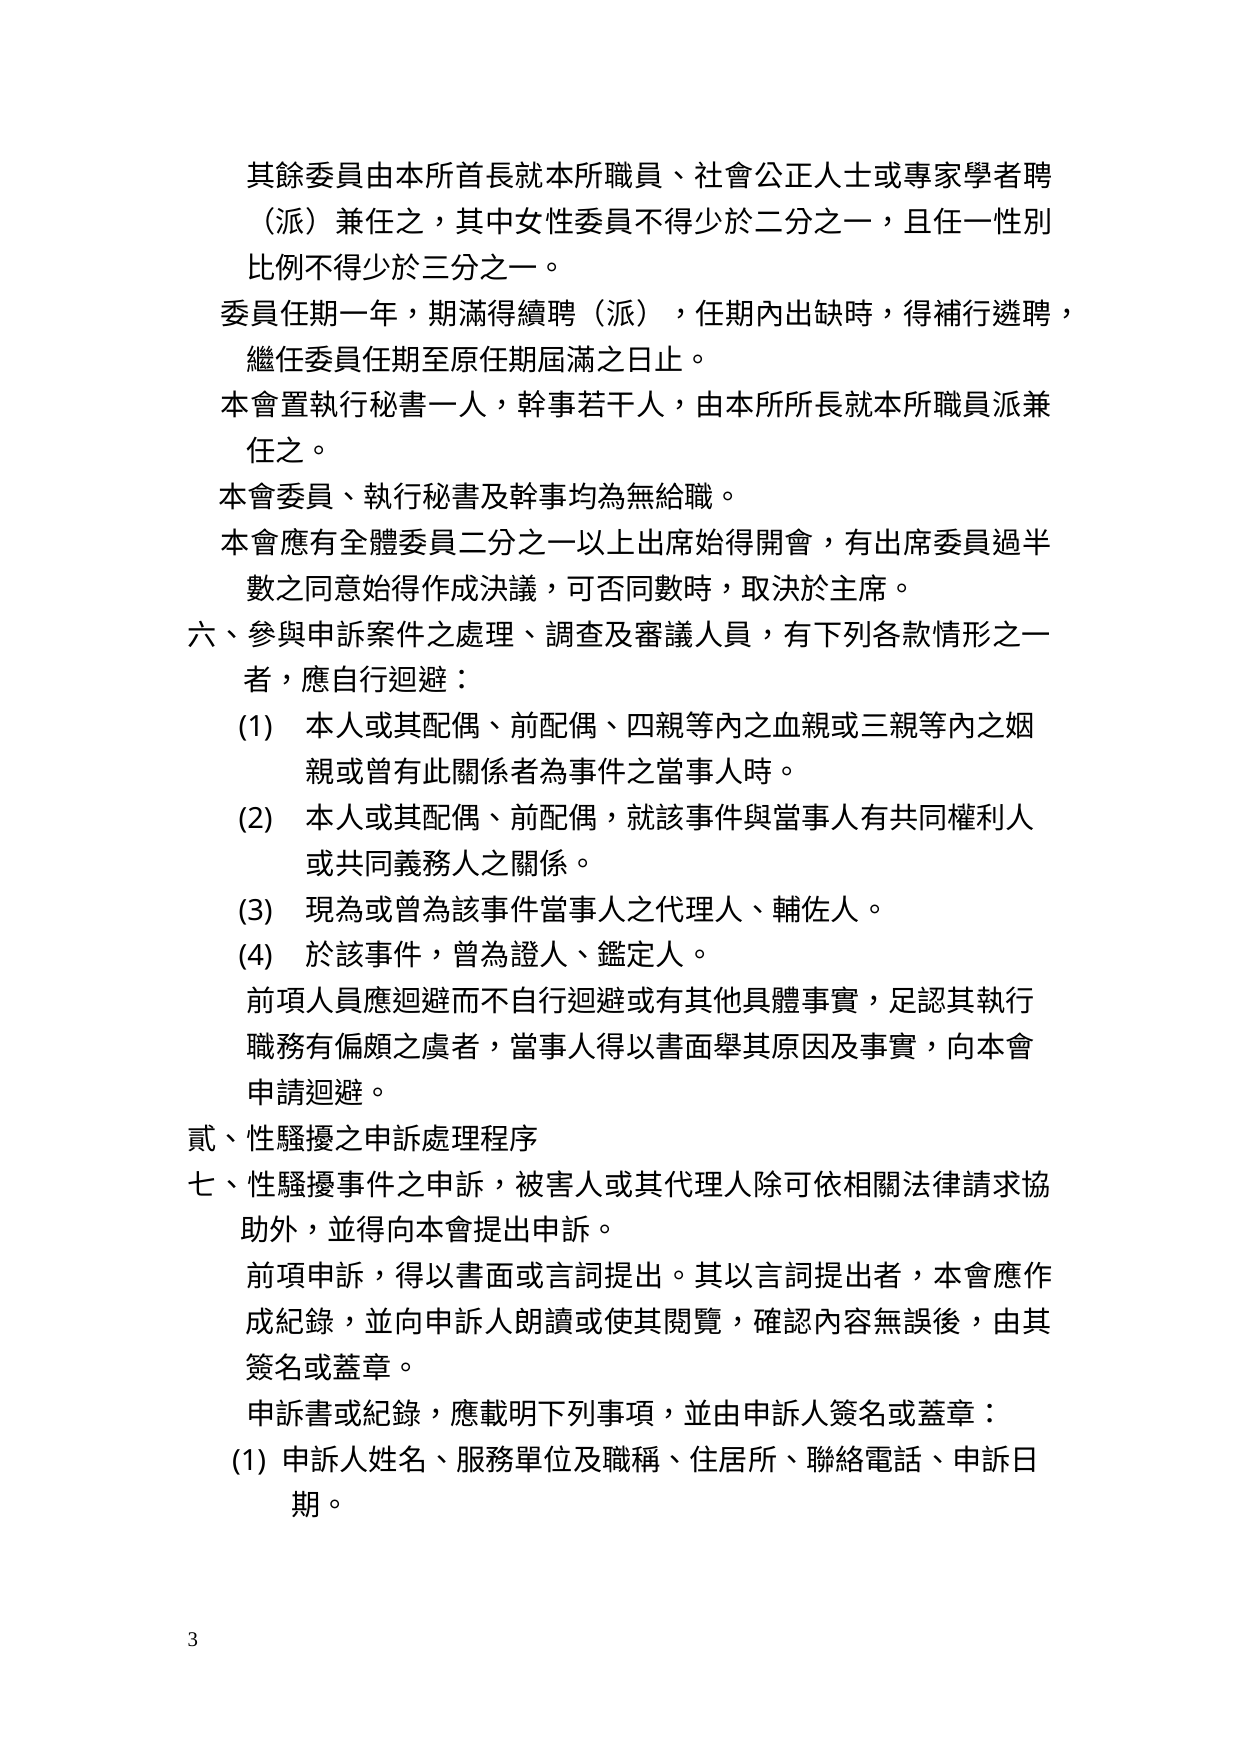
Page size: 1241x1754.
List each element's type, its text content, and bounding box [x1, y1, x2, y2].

list 性騷擾之申訴處理程序 [187, 1112, 1053, 1158]
list 前項人員應迴避而不自行迴避或有其他具體事實，足認其執行職務有偏頗之虞者，當事人得以書面舉其原因及事實，向本會申請迴避。 [247, 975, 1053, 1112]
list 於該事件，曾為證人、鑑定人。 [238, 929, 1053, 975]
text 申訴書或紀錄，應載明下列事項，並由申訴人簽名或蓋章： [245, 1387, 1053, 1433]
list 申訴人姓名、服務單位及職稱、住居所、聯絡電話、申訴日期。 [232, 1433, 1053, 1525]
text 本會委員、執行秘書及幹事均為無給職。 [187, 471, 1053, 517]
list 現為或曾為該事件當事人之代理人、輔佐人。 [238, 883, 1053, 929]
text 七、性騷擾事件之申訴，被害人或其代理人除可依相關法律請求協助外，並得向本會提出申訴。 [187, 1158, 1053, 1250]
list 本人或其配偶、前配偶、四親等內之血親或三親等內之姻親或曾有此關係者為事件之當事人時。 [238, 700, 1053, 792]
text 六、參與申訴案件之處理、調查及審議人員，有下列各款情形之一者，應自行迴避： [187, 608, 1053, 700]
text 本會置委員五人至七人；其中一人為召集人，由本所秘書兼任，並為會議主席，主席因故無法主持會議時，得指定委員代理之；其餘委員由本所首長就本所職員、社會公正人士或專家學者聘（派）兼任之，其中女性委員不得少於二分之一，且任一性別比例不得少於三分之一。 [187, 150, 1053, 287]
text 前項申訴，得以書面或言詞提出。其以言詞提出者，本會應作成紀錄，並向申訴人朗讀或使其閱覽，確認內容無誤後，由其簽名或蓋章。 [245, 1250, 1053, 1387]
text 委員任期一年，期滿得續聘（派），任期內出缺時，得補行遴聘，繼任委員任期至原任期屆滿之日止。 [187, 287, 1053, 379]
text 本會應有全體委員二分之一以上出席始得開會，有出席委員過半數之同意始得作成決議，可否同數時，取決於主席。 [187, 517, 1053, 608]
list 本人或其配偶、前配偶，就該事件與當事人有共同權利人或共同義務人之關係。 [238, 792, 1053, 883]
text 本會置執行秘書一人，幹事若干人，由本所所長就本所職員派兼任之。 [187, 379, 1053, 471]
